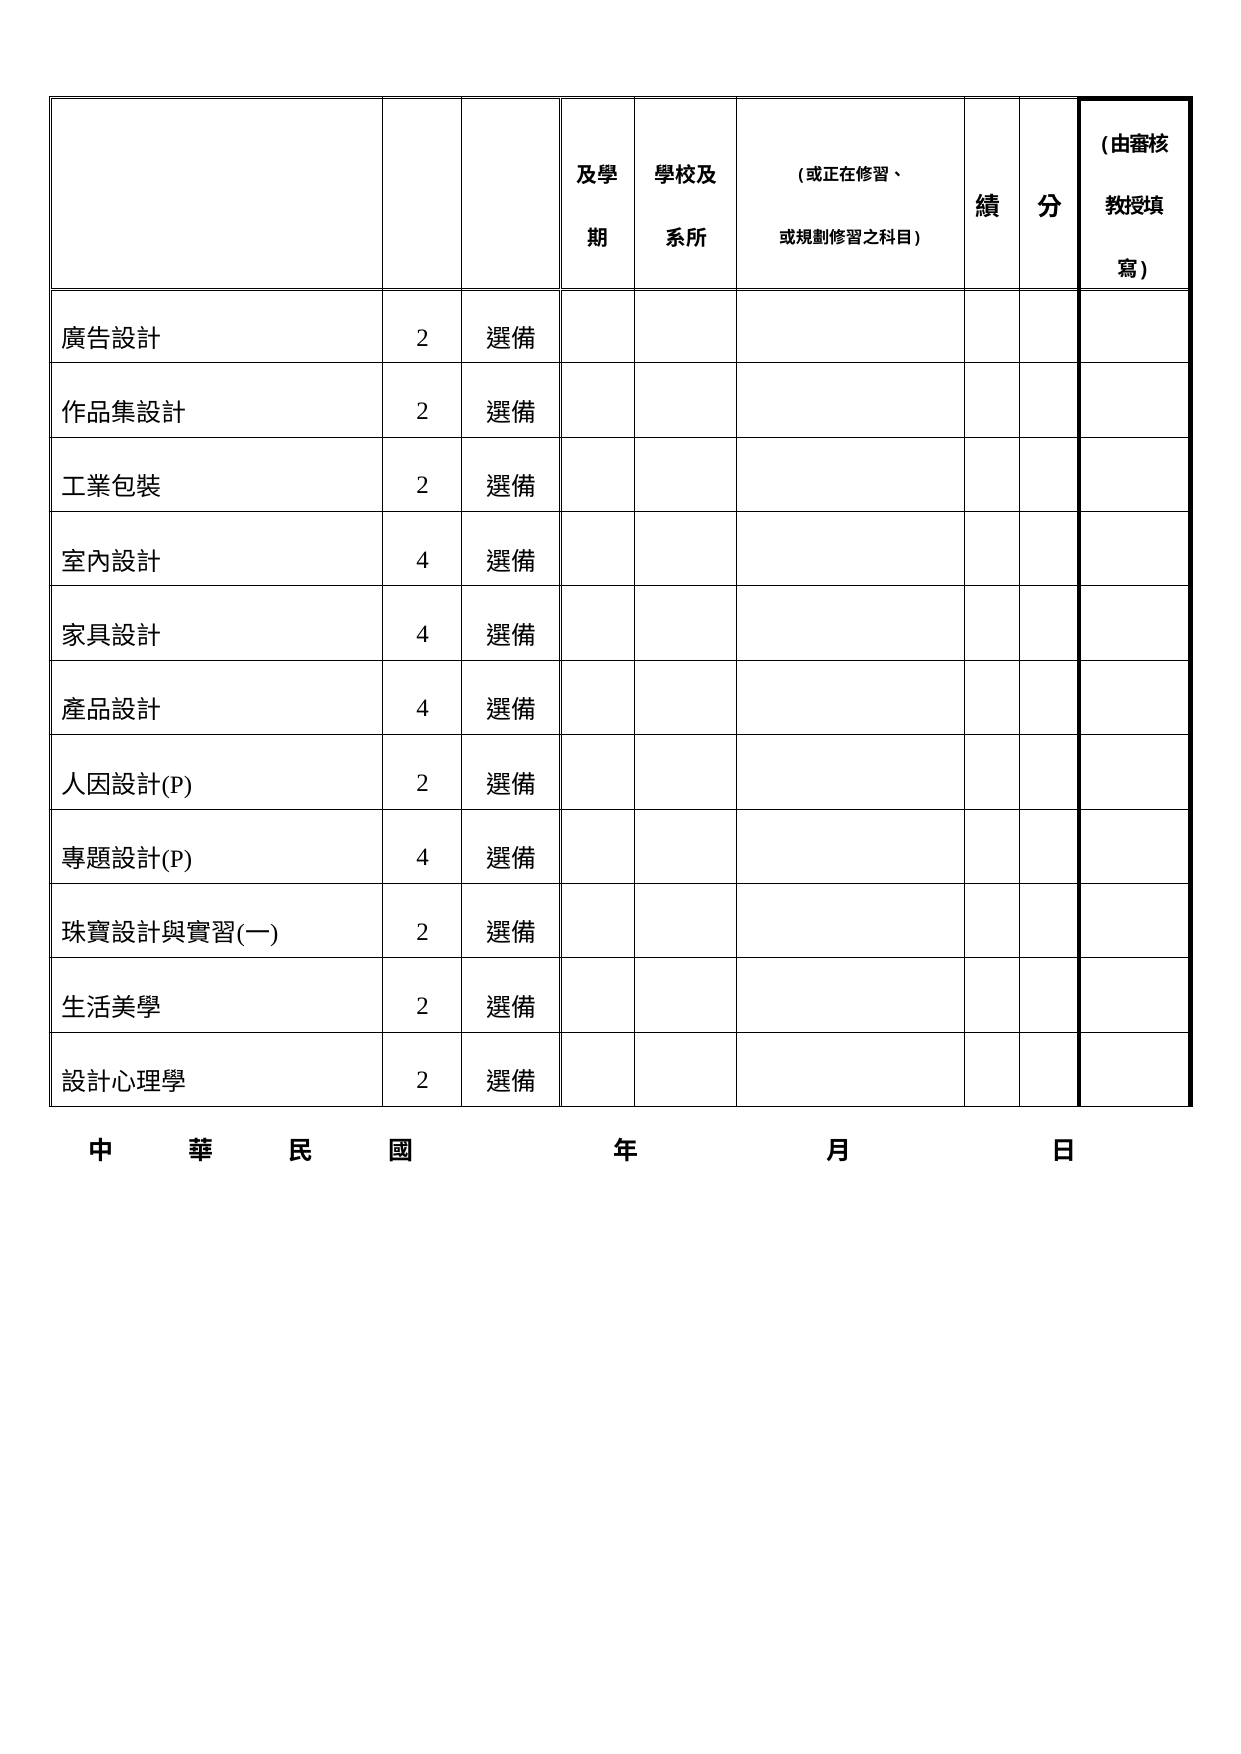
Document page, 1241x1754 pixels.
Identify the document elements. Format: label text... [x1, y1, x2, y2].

table_cell [1020, 810, 1077, 883]
table_cell [1020, 512, 1077, 585]
table_cell 2 [383, 735, 461, 808]
table_cell [1020, 438, 1077, 511]
table_cell 4 [383, 512, 461, 585]
table_cell [737, 958, 964, 1032]
table_cell [965, 1033, 1019, 1106]
table_cell [635, 958, 736, 1032]
table_cell [635, 661, 736, 734]
table_cell 選備 [462, 586, 559, 660]
table_cell [737, 884, 964, 957]
table_cell [965, 586, 1019, 660]
table_cell [1081, 810, 1188, 883]
table_cell 生活美學 [52, 958, 382, 1032]
table_cell 2 [383, 363, 461, 437]
table_cell [562, 363, 634, 437]
table_cell [1081, 438, 1188, 511]
table_cell [737, 438, 964, 511]
table_cell [965, 661, 1019, 734]
table_cell [737, 586, 964, 660]
table_cell 4 [383, 661, 461, 734]
table_cell [737, 363, 964, 437]
table_cell 選備 [462, 735, 559, 808]
table_cell 選備 [462, 291, 559, 362]
table_cell [737, 291, 964, 362]
table_cell [737, 735, 964, 808]
table_cell [965, 884, 1019, 957]
table_cell 產品設計 [52, 661, 382, 734]
table_cell [1081, 884, 1188, 957]
table_cell 4 [383, 586, 461, 660]
table_cell (由審核 教授填寫) [1081, 101, 1188, 288]
table_cell 及學期 [562, 99, 634, 288]
table_cell [1020, 363, 1077, 437]
table_cell 作品集設計 [52, 363, 382, 437]
table_cell [562, 438, 634, 511]
table_cell [1081, 958, 1188, 1032]
table_cell [737, 512, 964, 585]
table_cell [562, 1033, 634, 1106]
table_cell [635, 735, 736, 808]
table_cell [737, 810, 964, 883]
table_cell 分 [1020, 99, 1077, 288]
table_cell 2 [383, 958, 461, 1032]
table_cell 設計心理學 [52, 1033, 382, 1106]
table_cell [965, 512, 1019, 585]
table_cell [562, 884, 634, 957]
table_cell 廣告設計 [52, 291, 382, 362]
table_cell 選備 [462, 512, 559, 585]
table_cell [965, 810, 1019, 883]
table_cell 學校及系所 [635, 99, 736, 288]
table_cell 選備 [462, 884, 559, 957]
table_cell [562, 512, 634, 585]
table_cell [737, 661, 964, 734]
table_cell [737, 1033, 964, 1106]
table_cell [1081, 1033, 1188, 1106]
table_cell [383, 99, 461, 288]
table_cell [1020, 291, 1077, 362]
table_cell 選備 [462, 363, 559, 437]
table_cell [635, 1033, 736, 1106]
table_cell [635, 512, 736, 585]
table_cell 2 [383, 884, 461, 957]
table_cell 專題設計(P) [52, 810, 382, 883]
table_cell [1081, 291, 1188, 362]
table_cell 人因設計(P) [52, 735, 382, 808]
table_cell [965, 958, 1019, 1032]
table_cell 室內設計 [52, 512, 382, 585]
table_cell [1020, 884, 1077, 957]
table_cell [1020, 958, 1077, 1032]
text 中 華 民 國 年 月 日 [89, 1107, 1152, 1169]
table_cell [635, 291, 736, 362]
table_cell 選備 [462, 958, 559, 1032]
table_cell 選備 [462, 1033, 559, 1106]
table_cell [562, 586, 634, 660]
table_cell [1081, 661, 1188, 734]
table_cell (或正在修習、 或規劃修習之科目) [737, 99, 964, 288]
table_cell 2 [383, 438, 461, 511]
table_cell [635, 586, 736, 660]
table_cell [965, 363, 1019, 437]
table_cell 珠寶設計與實習(一) [52, 884, 382, 957]
table_cell [965, 291, 1019, 362]
table_cell [635, 810, 736, 883]
table_cell 選備 [462, 438, 559, 511]
table_cell 家具設計 [52, 586, 382, 660]
table_cell [562, 735, 634, 808]
table_cell 2 [383, 291, 461, 362]
table_cell [1081, 735, 1188, 808]
table_cell 2 [383, 1033, 461, 1106]
table_cell [1020, 735, 1077, 808]
table_cell [965, 735, 1019, 808]
table_cell [1081, 363, 1188, 437]
table_cell 4 [383, 810, 461, 883]
table_cell [1020, 661, 1077, 734]
table_cell [1020, 586, 1077, 660]
table_cell 績 [965, 99, 1019, 288]
table_cell [965, 438, 1019, 511]
table_cell [1081, 512, 1188, 585]
table_cell 選備 [462, 810, 559, 883]
table_cell 工業包裝 [52, 438, 382, 511]
table_cell [1081, 586, 1188, 660]
table_cell [462, 99, 559, 288]
table_cell 選備 [462, 661, 559, 734]
table_cell [635, 884, 736, 957]
table_cell [52, 99, 382, 288]
table_cell [1020, 1033, 1077, 1106]
table_cell [562, 291, 634, 362]
table_cell [562, 661, 634, 734]
table_cell [635, 363, 736, 437]
table_cell [562, 958, 634, 1032]
table_cell [635, 438, 736, 511]
table_cell [562, 810, 634, 883]
